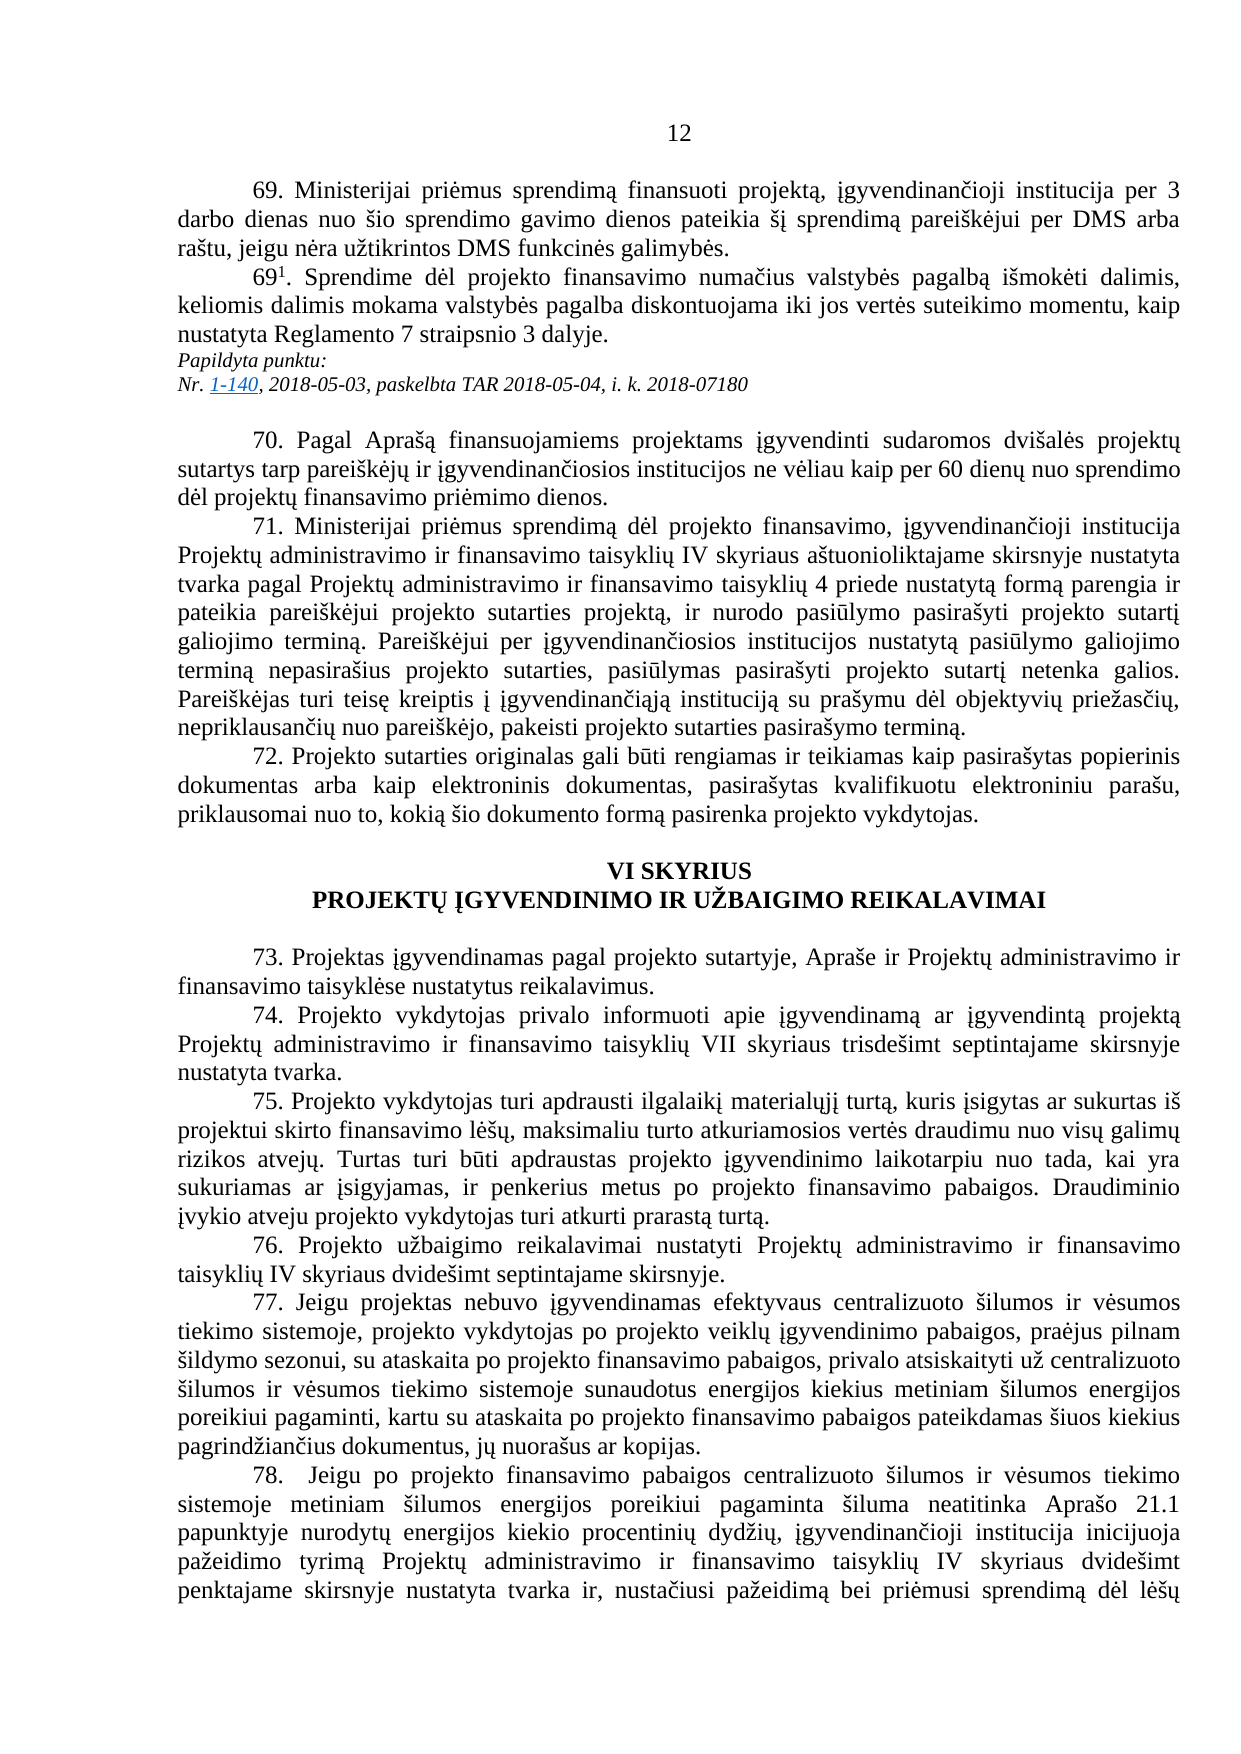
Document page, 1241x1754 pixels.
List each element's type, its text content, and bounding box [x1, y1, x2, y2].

text Papildyta punktu: [177, 348, 1181, 372]
text 75. Projekto vykdytojas turi apdrausti ilgalaikį materialųjį turtą, kuris įsigytas ar sukurtas iš projektui skirto finansavimo lėšų, maksimaliu turto atkuriamosios vertės draudimu nuo visų galimų rizikos atvejų. Turtas turi būti apdraustas projekto įgyvendinimo laikotarpiu nuo tada, kai yra sukuriamas ar įsigyjamas, ir penkerius metus po projekto finansavimo pabaigos. Draudiminio įvykio atveju projekto vykdytojas turi atkurti prarastą turtą. [177, 1086, 1181, 1230]
text 76. Projekto užbaigimo reikalavimai nustatyti Projektų administravimo ir finansavimo taisyklių IV skyriaus dvidešimt septintajame skirsnyje. [177, 1230, 1181, 1287]
text 78. Jeigu po projekto finansavimo pabaigos centralizuoto šilumos ir vėsumos tiekimo sistemoje metiniam šilumos energijos poreikiui pagaminta šiluma neatitinka Aprašo 21.1 papunktyje nurodytų energijos kiekio procentinių dydžių, įgyvendinančioji institucija inicijuoja pažeidimo tyrimą Projektų administravimo ir finansavimo taisyklių IV skyriaus dvidešimt penktajame skirsnyje nustatyta tvarka ir, nustačiusi pažeidimą bei priėmusi sprendimą dėl lėšų [177, 1460, 1181, 1604]
text VI SKYRIUS [177, 856, 1181, 885]
text Nr. 1-140, 2018-05-03, paskelbta TAR 2018-05-04, i. k. 2018-07180 [177, 372, 1181, 396]
text 70. Pagal Aprašą finansuojamiems projektams įgyvendinti sudaromos dvišalės projektų sutartys tarp pareiškėjų ir įgyvendinančiosios institucijos ne vėliau kaip per 60 dienų nuo sprendimo dėl projektų finansavimo priėmimo dienos. [177, 425, 1181, 511]
text 73. Projektas įgyvendinamas pagal projekto sutartyje, Apraše ir Projektų administravimo ir finansavimo taisyklėse nustatytus reikalavimus. [177, 942, 1181, 1000]
text PROJEKTŲ ĮGYVENDINIMO IR UŽBAIGIMO REIKALAVIMAI [177, 885, 1181, 914]
text 77. Jeigu projektas nebuvo įgyvendinamas efektyvaus centralizuoto šilumos ir vėsumos tiekimo sistemoje, projekto vykdytojas po projekto veiklų įgyvendinimo pabaigos, praėjus pilnam šildymo sezonui, su ataskaita po projekto finansavimo pabaigos, privalo atsiskaityti už centralizuoto šilumos ir vėsumos tiekimo sistemoje sunaudotus energijos kiekius metiniam šilumos energijos poreikiui pagaminti, kartu su ataskaita po projekto finansavimo pabaigos pateikdamas šiuos kiekius pagrindžiančius dokumentus, jų nuorašus ar kopijas. [177, 1287, 1181, 1460]
text 74. Projekto vykdytojas privalo informuoti apie įgyvendinamą ar įgyvendintą projektą Projektų administravimo ir finansavimo taisyklių VII skyriaus trisdešimt septintajame skirsnyje nustatyta tvarka. [177, 1000, 1181, 1086]
text 72. Projekto sutarties originalas gali būti rengiamas ir teikiamas kaip pasirašytas popierinis dokumentas arba kaip elektroninis dokumentas, pasirašytas kvalifikuotu elektroniniu parašu, priklausomai nuo to, kokią šio dokumento formą pasirenka projekto vykdytojas. [177, 741, 1181, 827]
text 71. Ministerijai priėmus sprendimą dėl projekto finansavimo, įgyvendinančioji institucija Projektų administravimo ir finansavimo taisyklių IV skyriaus aštuonioliktajame skirsnyje nustatyta tvarka pagal Projektų administravimo ir finansavimo taisyklių 4 priede nustatytą formą parengia ir pateikia pareiškėjui projekto sutarties projektą, ir nurodo pasiūlymo pasirašyti projekto sutartį galiojimo terminą. Pareiškėjui per įgyvendinančiosios institucijos nustatytą pasiūlymo galiojimo terminą nepasirašius projekto sutarties, pasiūlymas pasirašyti projekto sutartį netenka galios. Pareiškėjas turi teisę kreiptis į įgyvendinančiąją instituciją su prašymu dėl objektyvių priežasčių, nepriklausančių nuo pareiškėjo, pakeisti projekto sutarties pasirašymo terminą. [177, 511, 1181, 741]
text 69. Ministerijai priėmus sprendimą finansuoti projektą, įgyvendinančioji institucija per 3 darbo dienas nuo šio sprendimo gavimo dienos pateikia šį sprendimą pareiškėjui per DMS arba raštu, jeigu nėra užtikrintos DMS funkcinės galimybės. [177, 176, 1181, 262]
text 691. Sprendime dėl projekto finansavimo numačius valstybės pagalbą išmokėti dalimis, keliomis dalimis mokama valstybės pagalba diskontuojama iki jos vertės suteikimo momentu, kaip nustatyta Reglamento 7 straipsnio 3 dalyje. [177, 262, 1181, 348]
